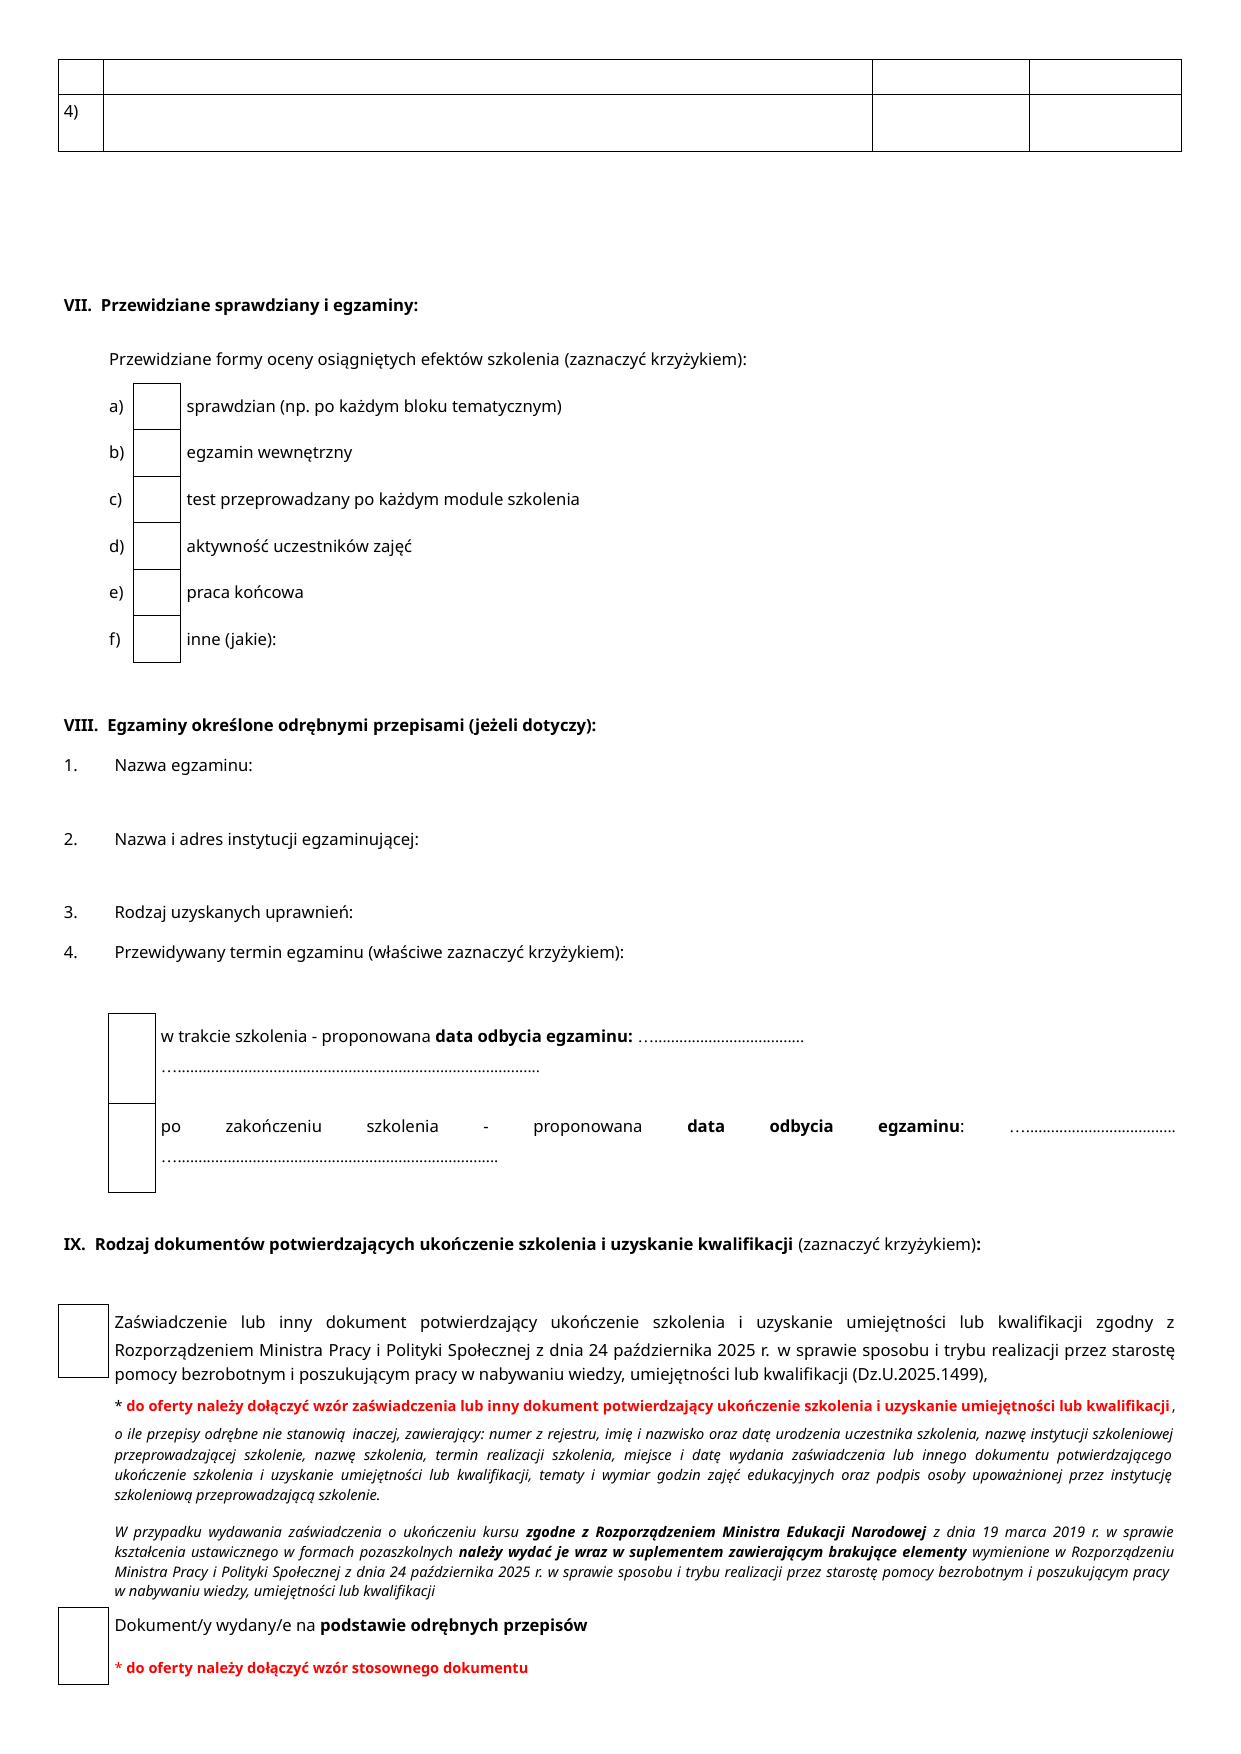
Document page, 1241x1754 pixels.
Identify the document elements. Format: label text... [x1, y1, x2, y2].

table_cell 4) [59, 95, 103, 151]
table_cell Przewidziane formy oceny osiągniętych efektów szkolenia (zaznaczyć krzyżykiem): [103, 336, 1181, 382]
table_cell [58, 1458, 108, 1484]
table_cell [58, 1378, 108, 1404]
table_cell [134, 523, 180, 569]
table_cell Rodzaj uzyskanych uprawnień: [109, 889, 546, 935]
table_cell VIII. Egzaminy określone odrębnymi przepisami (jeżeli dotyczy): [58, 662, 1181, 742]
table_cell [109, 1104, 155, 1192]
table_cell [104, 60, 872, 94]
table_cell [873, 60, 1029, 94]
table_cell b) [103, 429, 133, 476]
table_cell [1030, 95, 1181, 151]
table_cell [134, 477, 180, 522]
table_cell [104, 95, 872, 151]
table_cell d) [103, 522, 133, 569]
table_cell 3. [58, 889, 108, 935]
table_cell [546, 815, 1181, 889]
table_cell praca końcowa [181, 569, 1181, 615]
table_cell Dokument/y wydany/e na podstawie odrębnych przepisów * do oferty należy dołączyć wzór stosownego dokumentu [109, 1607, 1181, 1684]
table_cell Nazwa i adres instytucji egzaminującej: [109, 815, 546, 889]
table_cell [1030, 60, 1181, 94]
table_cell c) [103, 476, 133, 522]
table_cell VII. Przewidziane sprawdziany i egzaminy: [58, 152, 1181, 336]
table_cell f) [103, 615, 133, 662]
table_cell w trakcie szkolenia - proponowana data odbycia egzaminu: …....................................…....................................................................................... [156, 1013, 1181, 1102]
table_cell [134, 430, 180, 476]
table_cell sprawdzian (np. po każdym bloku tematycznym) [181, 383, 1181, 429]
table_cell Przewidywany termin egzaminu (właściwe zaznaczyć krzyżykiem): [109, 935, 1181, 1013]
table_cell inne (jakie): [181, 615, 1181, 662]
table_cell e) [103, 569, 133, 615]
table_cell [546, 742, 1181, 815]
table_cell test przeprowadzany po każdym module szkolenia [181, 476, 1181, 522]
table_cell egzamin wewnętrzny [181, 429, 1181, 476]
table_cell [134, 384, 180, 429]
table_cell Zaświadczenie lub inny dokument potwierdzający ukończenie szkolenia i uzyskanie umiejętności lub kwalifikacji zgodny z Rozporządzeniem Ministra Pracy i Polityki Społecznej z dnia 24 października 2025 r. w sprawie sposobu i trybu realizacji przez starostę pomocy bezrobotnym i poszukującym pracy w nabywaniu wiedzy, umiejętności lub kwalifikacji (Dz.U.2025.1499), * do oferty należy dołączyć wzór zaświadczenia lub inny dokument potwierdzający ukończenie szkolenia i uzyskanie umiejętności lub kwalifikacji, o ile przepisy odrębne nie stanowią inaczej, zawierający: numer z rejestru, imię i nazwisko oraz datę urodzenia uczestnika szkolenia, nazwę instytucji szkoleniowej przeprowadzającej szkolenie, nazwę szkolenia, termin realizacji szkolenia, miejsce i datę wydania zaświadczenia lub innego dokumentu potwierdzającego ukończenie szkolenia i uzyskanie umiejętności lub kwalifikacji, tematy i wymiar godzin zajęć edukacyjnych oraz podpis osoby upoważnionej przez instytucję szkoleniową przeprowadzającą szkolenie. W przypadku wydawania zaświadczenia o ukończeniu kursu zgodne z Rozporządzeniem Ministra Edukacji Narodowej z dnia 19 marca 2019 r. w sprawie kształcenia ustawicznego w formach pozaszkolnych należy wydać je wraz w suplementem zawierającym brakujące elementy wymienione w Rozporządzeniu Ministra Pracy i Polityki Społecznej z dnia 24 października 2025 r. w sprawie sposobu i trybu realizacji przez starostę pomocy bezrobotnym i poszukującym pracy w nabywaniu wiedzy, umiejętności lub kwalifikacji [109, 1304, 1181, 1607]
table_cell [58, 1404, 108, 1431]
table_cell po zakończeniu szkolenia - proponowana data odbycia egzaminu: …....................................…............................................................................. [156, 1103, 1181, 1192]
table_cell [59, 1305, 108, 1377]
table_cell 1. [58, 742, 108, 815]
table_cell [873, 95, 1029, 151]
table_cell 2. [58, 815, 108, 889]
table_cell [58, 1431, 108, 1458]
table_cell [59, 1608, 108, 1684]
table_cell Nazwa egzaminu: [109, 742, 546, 815]
table_cell [58, 1484, 108, 1607]
table_cell 4. [58, 935, 108, 1192]
table_cell [134, 570, 180, 615]
table_cell [58, 336, 103, 662]
table_cell a) [103, 383, 133, 429]
table_cell IX. Rodzaj dokumentów potwierdzających ukończenie szkolenia i uzyskanie kwalifikacji (zaznaczyć krzyżykiem): [58, 1192, 1181, 1304]
table_cell [134, 616, 180, 662]
table_cell [546, 889, 1181, 935]
table_cell aktywność uczestników zajęć [181, 522, 1181, 569]
table_cell [59, 60, 103, 94]
table_cell [109, 1014, 155, 1102]
